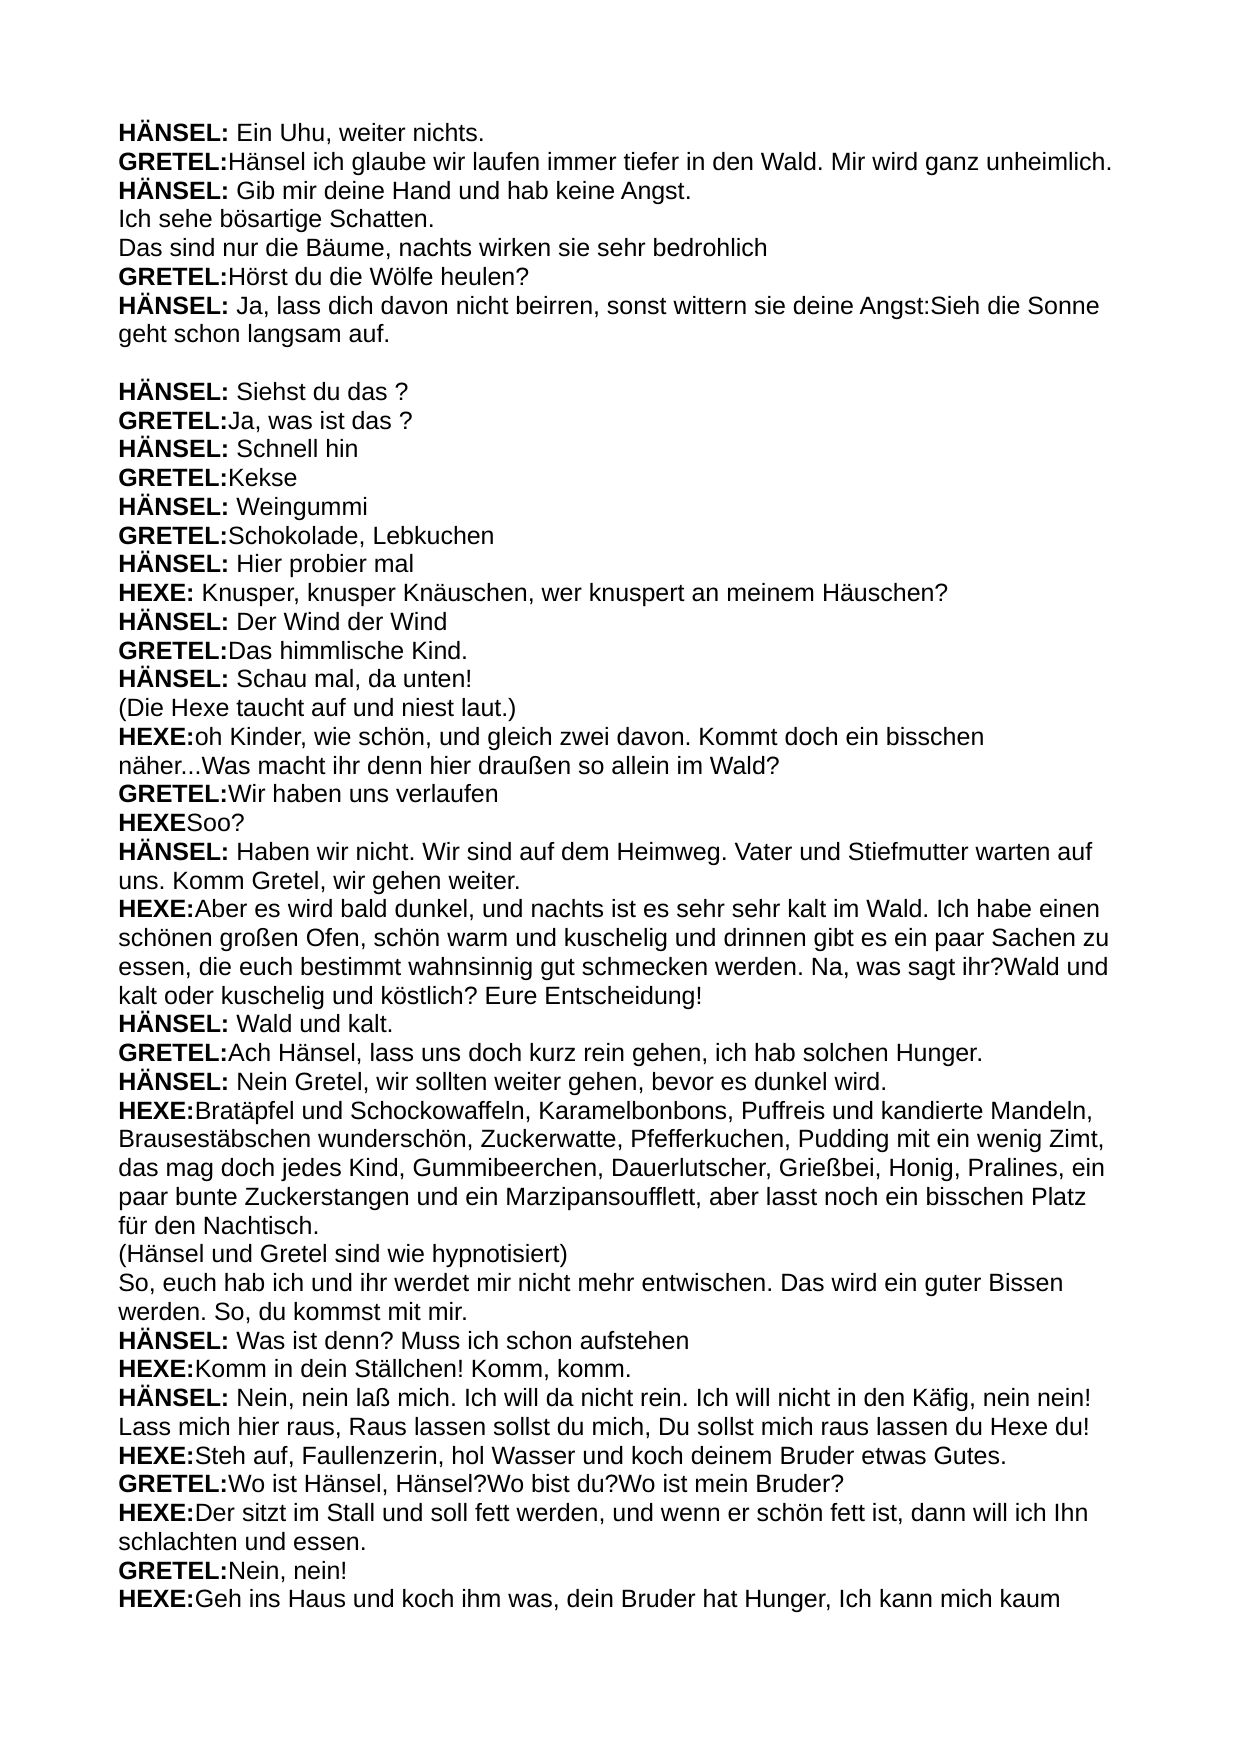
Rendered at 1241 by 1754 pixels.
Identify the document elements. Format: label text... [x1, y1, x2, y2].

text HÄNSEL: Ja, lass dich davon nicht beirren, sonst wittern sie deine Angst:Sieh die Sonne geht schon langsam auf. [118, 291, 1122, 348]
text HÄNSEL: Wald und kalt. [118, 1009, 1122, 1038]
text So, euch hab ich und ihr werdet mir nicht mehr entwischen. Das wird ein guter Bissen werden. So, du kommst mit mir. [118, 1268, 1122, 1326]
text HEXE: Knusper, knusper Knäuschen, wer knuspert an meinem Häuschen? [118, 578, 1122, 607]
text HÄNSEL: Haben wir nicht. Wir sind auf dem Heimweg. Vater und Stiefmutter warten auf uns. Komm Gretel, wir gehen weiter. [118, 837, 1122, 894]
text HÄNSEL: Siehst du das ? [118, 377, 1122, 406]
text Das sind nur die Bäume, nachts wirken sie sehr bedrohlich [118, 233, 1122, 262]
text GRETEL:Kekse [118, 463, 1122, 492]
text HÄNSEL: Nein Gretel, wir sollten weiter gehen, bevor es dunkel wird. [118, 1067, 1122, 1096]
text HÄNSEL: Der Wind der Wind [118, 607, 1122, 636]
text HEXE:Bratäpfel und Schockowaffeln, Karamelbonbons, Puffreis und kandierte Mandeln, Brausestäbschen wunderschön, Zuckerwatte, Pfefferkuchen, Pudding mit ein wenig Zimt, das mag doch jedes Kind, Gummibeerchen, Dauerlutscher, Grießbei, Honig, Pralines, ein paar bunte Zuckerstangen und ein Marzipansoufflett, aber lasst noch ein bisschen Platz für den Nachtisch. [118, 1096, 1122, 1239]
text HÄNSEL: Weingummi [118, 492, 1122, 521]
text HÄNSEL: Schnell hin [118, 434, 1122, 463]
text (Die Hexe taucht auf und niest laut.) [118, 693, 1122, 722]
text HÄNSEL: Nein, nein laß mich. Ich will da nicht rein. Ich will nicht in den Käfig, nein nein!Lass mich hier raus, Raus lassen sollst du mich, Du sollst mich raus lassen du Hexe du! [118, 1383, 1122, 1441]
text GRETEL:Ja, was ist das ? [118, 406, 1122, 434]
text HÄNSEL: Ein Uhu, weiter nichts. [118, 118, 1122, 147]
text HÄNSEL: Was ist denn? Muss ich schon aufstehen [118, 1326, 1122, 1354]
text (Hänsel und Gretel sind wie hypnotisiert) [118, 1239, 1122, 1268]
text GRETEL:Nein, nein! [118, 1556, 1122, 1584]
text HÄNSEL: Hier probier mal [118, 549, 1122, 578]
text HEXE:Aber es wird bald dunkel, und nachts ist es sehr sehr kalt im Wald. Ich habe einen schönen großen Ofen, schön warm und kuschelig und drinnen gibt es ein paar Sachen zu essen, die euch bestimmt wahnsinnig gut schmecken werden. Na, was sagt ihr?Wald und kalt oder kuschelig und köstlich? Eure Entscheidung! [118, 894, 1122, 1009]
text HEXE:Der sitzt im Stall und soll fett werden, und wenn er schön fett ist, dann will ich Ihn schlachten und essen. [118, 1498, 1122, 1556]
text GRETEL:Wo ist Hänsel, Hänsel?Wo bist du?Wo ist mein Bruder? [118, 1469, 1122, 1498]
text GRETEL:Schokolade, Lebkuchen [118, 521, 1122, 549]
text HEXESoo? [118, 808, 1122, 837]
text HEXE:Geh ins Haus und koch ihm was, dein Bruder hat Hunger, Ich kann mich kaum [118, 1584, 1122, 1613]
text GRETEL:Hänsel ich glaube wir laufen immer tiefer in den Wald. Mir wird ganz unheimlich. [118, 147, 1122, 176]
text GRETEL:Das himmlische Kind. [118, 636, 1122, 664]
text HÄNSEL: Schau mal, da unten! [118, 664, 1122, 693]
text HEXE:oh Kinder, wie schön, und gleich zwei davon. Kommt doch ein bisschen näher...Was macht ihr denn hier draußen so allein im Wald? [118, 722, 1122, 779]
text GRETEL:Wir haben uns verlaufen [118, 779, 1122, 808]
text HÄNSEL: Gib mir deine Hand und hab keine Angst. [118, 176, 1122, 204]
text Ich sehe bösartige Schatten. [118, 204, 1122, 233]
text GRETEL:Ach Hänsel, lass uns doch kurz rein gehen, ich hab solchen Hunger. [118, 1038, 1122, 1067]
text HEXE:Komm in dein Ställchen! Komm, komm. [118, 1354, 1122, 1383]
text HEXE:Steh auf, Faullenzerin, hol Wasser und koch deinem Bruder etwas Gutes. [118, 1441, 1122, 1469]
text GRETEL:Hörst du die Wölfe heulen? [118, 262, 1122, 291]
